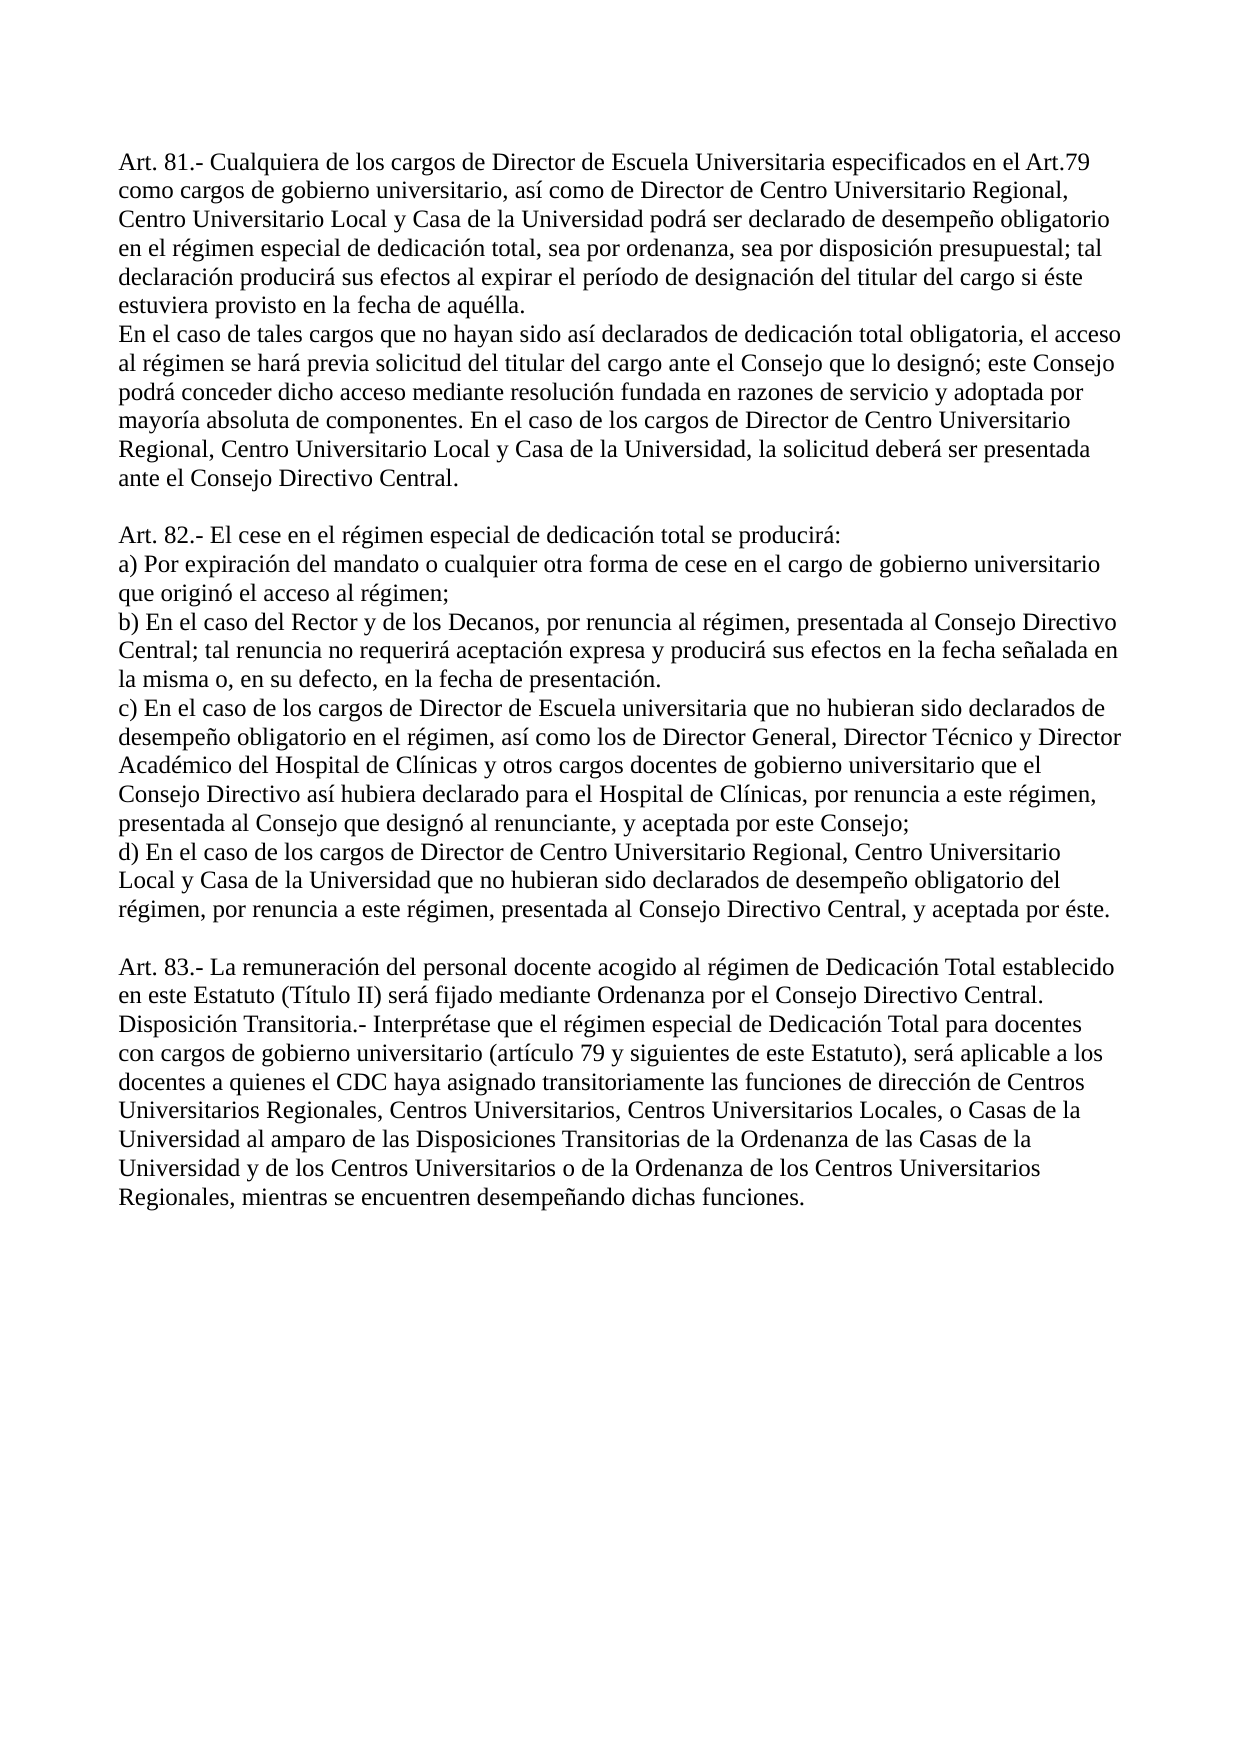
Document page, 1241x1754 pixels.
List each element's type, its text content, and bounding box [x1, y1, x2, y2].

text Art. 83.- La remuneración del personal docente acogido al régimen de Dedicación Total establecido en este Estatuto (Título II) será fijado mediante Ordenanza por el Consejo Directivo Central. [118, 952, 1122, 1009]
text d) En el caso de los cargos de Director de Centro Universitario Regional, Centro Universitario Local y Casa de la Universidad que no hubieran sido declarados de desempeño obligatorio del régimen, por renuncia a este régimen, presentada al Consejo Directivo Central, y aceptada por éste. [118, 837, 1122, 923]
text Art. 81.- Cualquiera de los cargos de Director de Escuela Universitaria especificados en el Art.79 como cargos de gobierno universitario, así como de Director de Centro Universitario Regional, Centro Universitario Local y Casa de la Universidad podrá ser declarado de desempeño obligatorio en el régimen especial de dedicación total, sea por ordenanza, sea por disposición presupuestal; tal declaración producirá sus efectos al expirar el período de designación del titular del cargo si éste estuviera provisto en la fecha de aquélla. [118, 147, 1122, 319]
text c) En el caso de los cargos de Director de Escuela universitaria que no hubieran sido declarados de desempeño obligatorio en el régimen, así como los de Director General, Director Técnico y Director Académico del Hospital de Clínicas y otros cargos docentes de gobierno universitario que el Consejo Directivo así hubiera declarado para el Hospital de Clínicas, por renuncia a este régimen, presentada al Consejo que designó al renunciante, y aceptada por este Consejo; [118, 693, 1122, 837]
text Art. 82.- El cese en el régimen especial de dedicación total se producirá: [118, 521, 1122, 549]
text En el caso de tales cargos que no hayan sido así declarados de dedicación total obligatoria, el acceso al régimen se hará previa solicitud del titular del cargo ante el Consejo que lo designó; este Consejo podrá conceder dicho acceso mediante resolución fundada en razones de servicio y adoptada por mayoría absoluta de componentes. En el caso de los cargos de Director de Centro Universitario Regional, Centro Universitario Local y Casa de la Universidad, la solicitud deberá ser presentada ante el Consejo Directivo Central. [118, 319, 1122, 492]
text Disposición Transitoria.- Interprétase que el régimen especial de Dedicación Total para docentes con cargos de gobierno universitario (artículo 79 y siguientes de este Estatuto), será aplicable a los docentes a quienes el CDC haya asignado transitoriamente las funciones de dirección de Centros Universitarios Regionales, Centros Universitarios, Centros Universitarios Locales, o Casas de la Universidad al amparo de las Disposiciones Transitorias de la Ordenanza de las Casas de la Universidad y de los Centros Universitarios o de la Ordenanza de los Centros Universitarios Regionales, mientras se encuentren desempeñando dichas funciones. [118, 1009, 1122, 1211]
text a) Por expiración del mandato o cualquier otra forma de cese en el cargo de gobierno universitario que originó el acceso al régimen; [118, 549, 1122, 607]
text b) En el caso del Rector y de los Decanos, por renuncia al régimen, presentada al Consejo Directivo Central; tal renuncia no requerirá aceptación expresa y producirá sus efectos en la fecha señalada en la misma o, en su defecto, en la fecha de presentación. [118, 607, 1122, 693]
